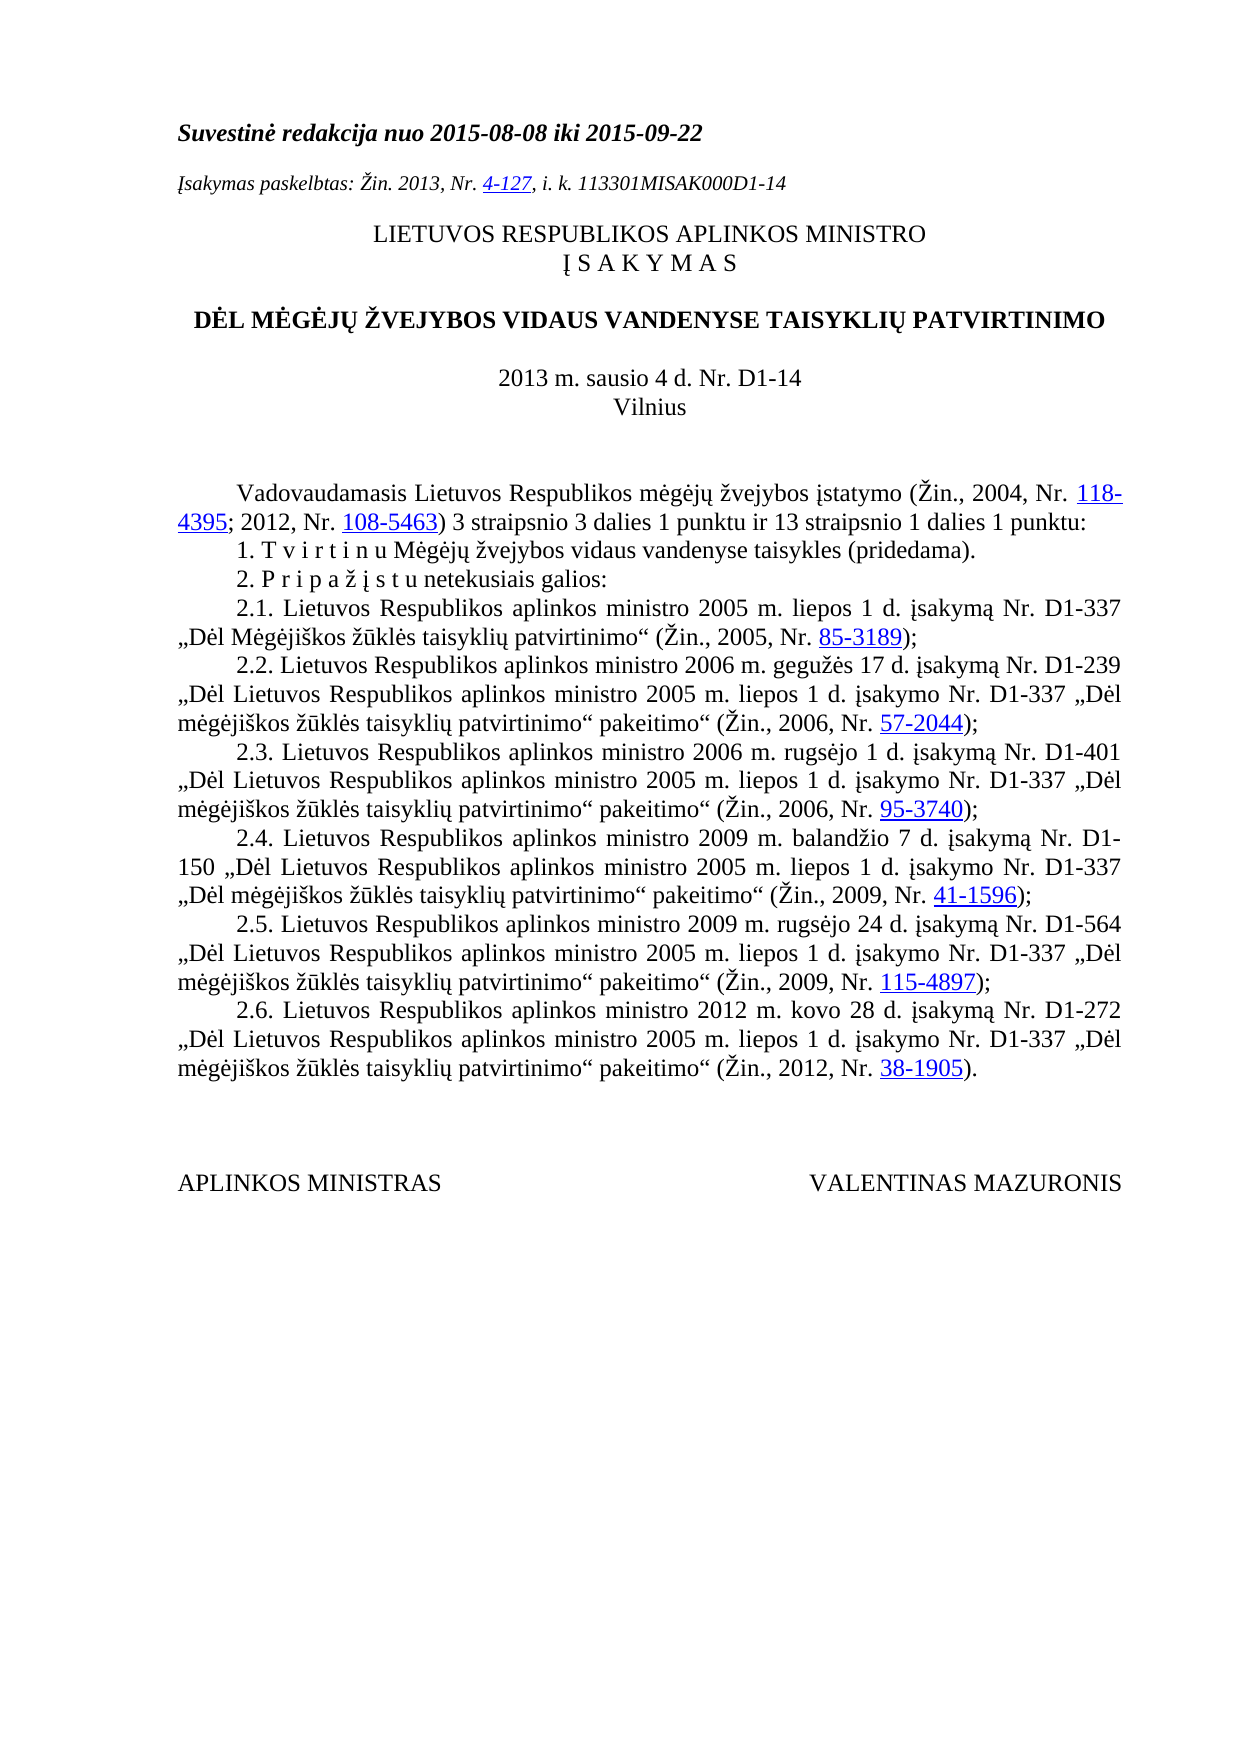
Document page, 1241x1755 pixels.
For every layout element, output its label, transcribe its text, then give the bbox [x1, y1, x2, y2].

text Į S A K Y M A S [177, 248, 1122, 277]
text Įsakymas paskelbtas: Žin. 2013, Nr. 4-127, i. k. 113301MISAK000D1-14 [177, 171, 1122, 195]
text 2.5. Lietuvos Respublikos aplinkos ministro 2009 m. rugsėjo 24 d. įsakymą Nr. D1-564 „Dėl Lietuvos Respublikos aplinkos ministro 2005 m. liepos 1 d. įsakymo Nr. D1-337 „Dėl mėgėjiškos žūklės taisyklių patvirtinimo“ pakeitimo“ (Žin., 2009, Nr. 115-4897); [177, 909, 1122, 995]
text 2.3. Lietuvos Respublikos aplinkos ministro 2006 m. rugsėjo 1 d. įsakymą Nr. D1-401 „Dėl Lietuvos Respublikos aplinkos ministro 2005 m. liepos 1 d. įsakymo Nr. D1-337 „Dėl mėgėjiškos žūklės taisyklių patvirtinimo“ pakeitimo“ (Žin., 2006, Nr. 95-3740); [177, 737, 1122, 823]
text Suvestinė redakcija nuo 2015-08-08 iki 2015-09-22 [177, 118, 1122, 147]
text Vadovaudamasis Lietuvos Respublikos mėgėjų žvejybos įstatymo (Žin., 2004, Nr. 118-4395; 2012, Nr. 108-5463) 3 straipsnio 3 dalies 1 punktu ir 13 straipsnio 1 dalies 1 punktu: [177, 478, 1122, 535]
text LIETUVOS RESPUBLIKOS APLINKOS MINISTRO [177, 219, 1122, 248]
text 2. P r i p a ž į s t u netekusiais galios: [177, 564, 1122, 593]
text Aplinkos ministras Valentinas Mazuronis [177, 1168, 1122, 1197]
text 1. T v i r t i n u Mėgėjų žvejybos vidaus vandenyse taisykles (pridedama). [177, 535, 1122, 564]
text DĖL MĖGĖJŲ ŽVEJYBOS VIDAUS VANDENYSE TAISYKLIŲ PATVIRTINIMO [177, 305, 1122, 334]
text 2013 m. sausio 4 d. Nr. D1-14 [177, 363, 1122, 392]
text 2.6. Lietuvos Respublikos aplinkos ministro 2012 m. kovo 28 d. įsakymą Nr. D1-272 „Dėl Lietuvos Respublikos aplinkos ministro 2005 m. liepos 1 d. įsakymo Nr. D1-337 „Dėl mėgėjiškos žūklės taisyklių patvirtinimo“ pakeitimo“ (Žin., 2012, Nr. 38-1905). [177, 995, 1122, 1082]
text 2.2. Lietuvos Respublikos aplinkos ministro 2006 m. gegužės 17 d. įsakymą Nr. D1-239 „Dėl Lietuvos Respublikos aplinkos ministro 2005 m. liepos 1 d. įsakymo Nr. D1-337 „Dėl mėgėjiškos žūklės taisyklių patvirtinimo“ pakeitimo“ (Žin., 2006, Nr. 57-2044); [177, 650, 1122, 737]
text 2.1. Lietuvos Respublikos aplinkos ministro 2005 m. liepos 1 d. įsakymą Nr. D1-337 „Dėl Mėgėjiškos žūklės taisyklių patvirtinimo“ (Žin., 2005, Nr. 85-3189); [177, 593, 1122, 650]
text Vilnius [177, 392, 1122, 420]
text 2.4. Lietuvos Respublikos aplinkos ministro 2009 m. balandžio 7 d. įsakymą Nr. D1-150 „Dėl Lietuvos Respublikos aplinkos ministro 2005 m. liepos 1 d. įsakymo Nr. D1-337 „Dėl mėgėjiškos žūklės taisyklių patvirtinimo“ pakeitimo“ (Žin., 2009, Nr. 41-1596); [177, 823, 1122, 909]
